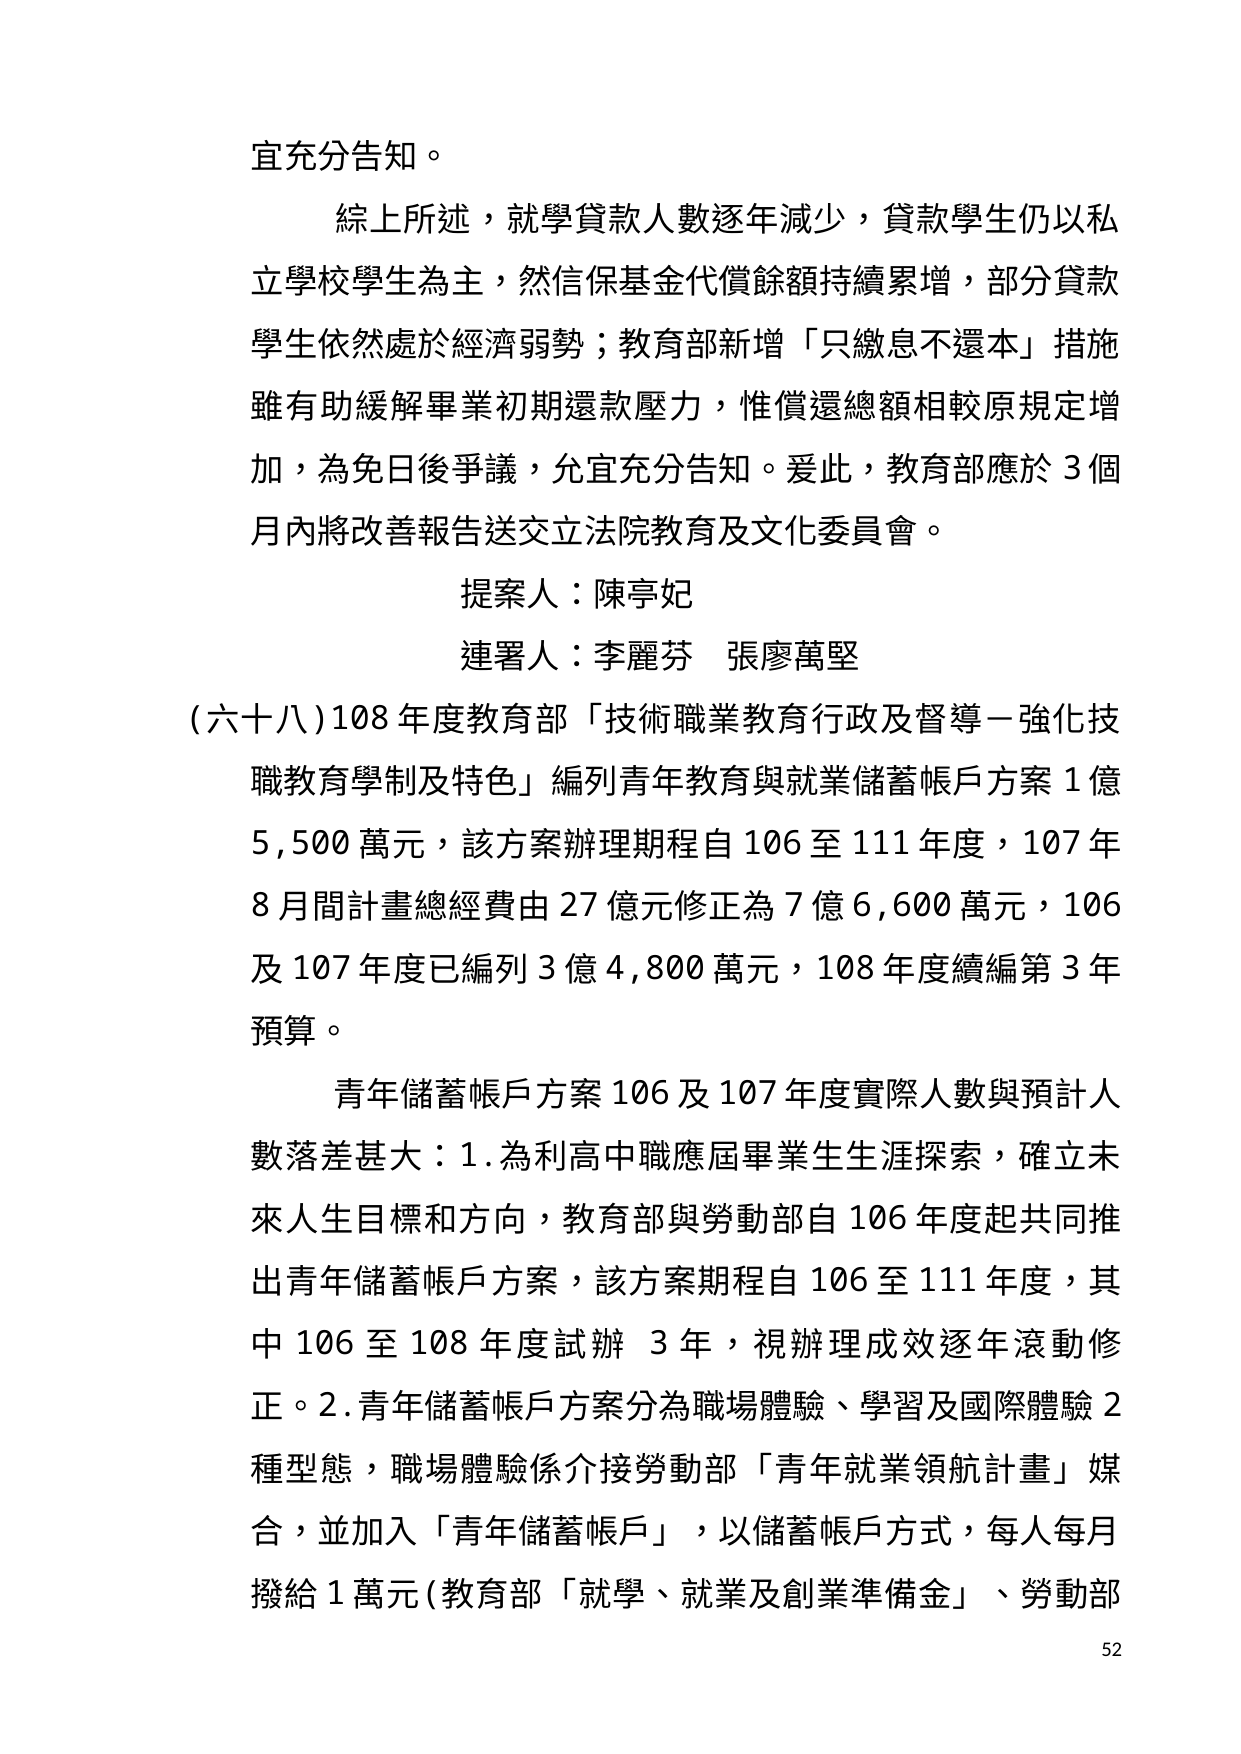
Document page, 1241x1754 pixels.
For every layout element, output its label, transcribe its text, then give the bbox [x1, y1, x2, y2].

text 連署人：李麗芬 張廖萬堅 [460, 612, 1122, 675]
text (六十八)108年度教育部「技術職業教育行政及督導－強化技職教育學制及特色」編列青年教育與就業儲蓄帳戶方案1億5,500萬元，該方案辦理期程自106至111年度，107年8月間計畫總經費由27億元修正為7億6,600萬元，106及107年度已編列3億4,800萬元，108年度續編第3年預算。 [185, 675, 1122, 1050]
text 綜上所述，就學貸款人數逐年減少，貸款學生仍以私立學校學生為主，然信保基金代償餘額持續累增，部分貸款學生依然處於經濟弱勢；教育部新增「只繳息不還本」措施雖有助緩解畢業初期還款壓力，惟償還總額相較原規定增加，為免日後爭議，允宜充分告知。爰此，教育部應於3個月內將改善報告送交立法院教育及文化委員會。 [251, 175, 1122, 550]
text 提案人：陳亭妃 [460, 550, 1122, 612]
text 宜充分告知。 [251, 112, 1122, 175]
text 青年儲蓄帳戶方案106及107年度實際人數與預計人數落差甚大：1.為利高中職應屆畢業生生涯探索，確立未來人生目標和方向，教育部與勞動部自106年度起共同推出青年儲蓄帳戶方案，該方案期程自106至111年度，其中106至108年度試辦 3年，視辦理成效逐年滾動修正。2.青年儲蓄帳戶方案分為職場體驗、學習及國際體驗2種型態，職場體驗係介接勞動部「青年就業領航計畫」媒合，並加入「青年儲蓄帳戶」，以儲蓄帳戶方式，每人每月撥給1萬元(教育部「就學、就業及創業準備金」、勞動部 [251, 1050, 1122, 1612]
